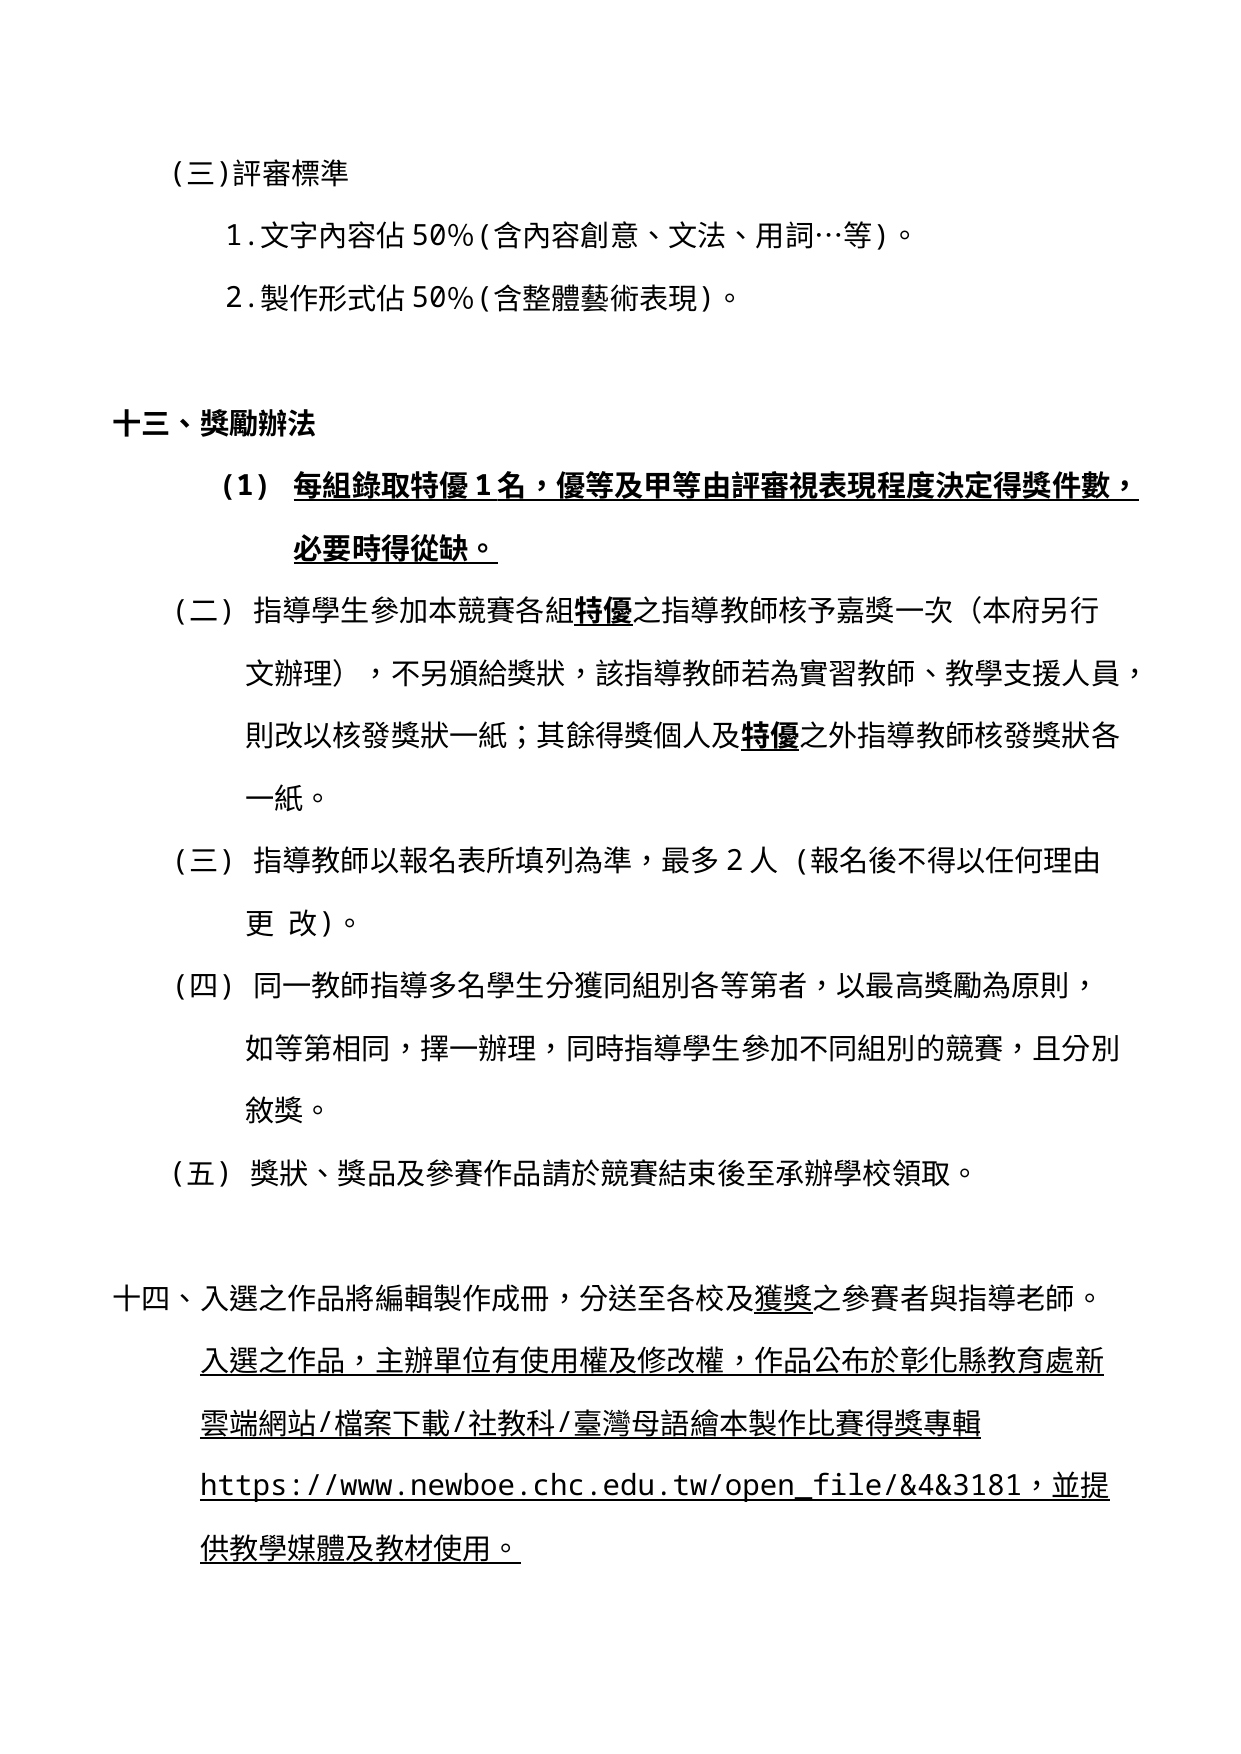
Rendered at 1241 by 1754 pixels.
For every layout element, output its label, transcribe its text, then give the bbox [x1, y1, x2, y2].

list 每組錄取特優1名，優等及甲等由評審視表現程度決定得獎件數，必要時得從缺。 [218, 442, 1128, 567]
text 2.製作形式佔50％(含整體藝術表現)。 [225, 255, 1128, 317]
text (二) 指導學生參加本競賽各組特優之指導教師核予嘉獎一次（本府另行文辦理），不另頒給獎狀，該指導教師若為實習教師、教學支援人員，則改以核發獎狀一紙；其餘得獎個人及特優之外指導教師核發獎狀各一紙。 [171, 567, 1128, 817]
text (五) 獎狀、獎品及參賽作品請於競賽結束後至承辦學校領取。 [168, 1130, 1128, 1192]
text 1.文字內容佔50％(含內容創意、文法、用詞…等)。 [225, 192, 1128, 255]
text (三) 指導教師以報名表所填列為準，最多2人 (報名後不得以任何理由更 改)。 [171, 817, 1128, 942]
text 十三、獎勵辦法 [112, 380, 1128, 442]
text (四) 同一教師指導多名學生分獲同組別各等第者，以最高獎勵為原則，如等第相同，擇一辦理，同時指導學生參加不同組別的競賽，且分別敘獎。 [171, 942, 1128, 1130]
text (三)評審標準 [168, 130, 1128, 192]
text 十四、入選之作品將編輯製作成冊，分送至各校及獲獎之參賽者與指導老師。入選之作品，主辦單位有使用權及修改權，作品公布於彰化縣教育處新雲端網站/檔案下載/社教科/臺灣母語繪本製作比賽得獎專輯https://www.newboe.chc.edu.tw/open_file/&4&3181，並提供教學媒體及教材使用。 [112, 1255, 1128, 1567]
